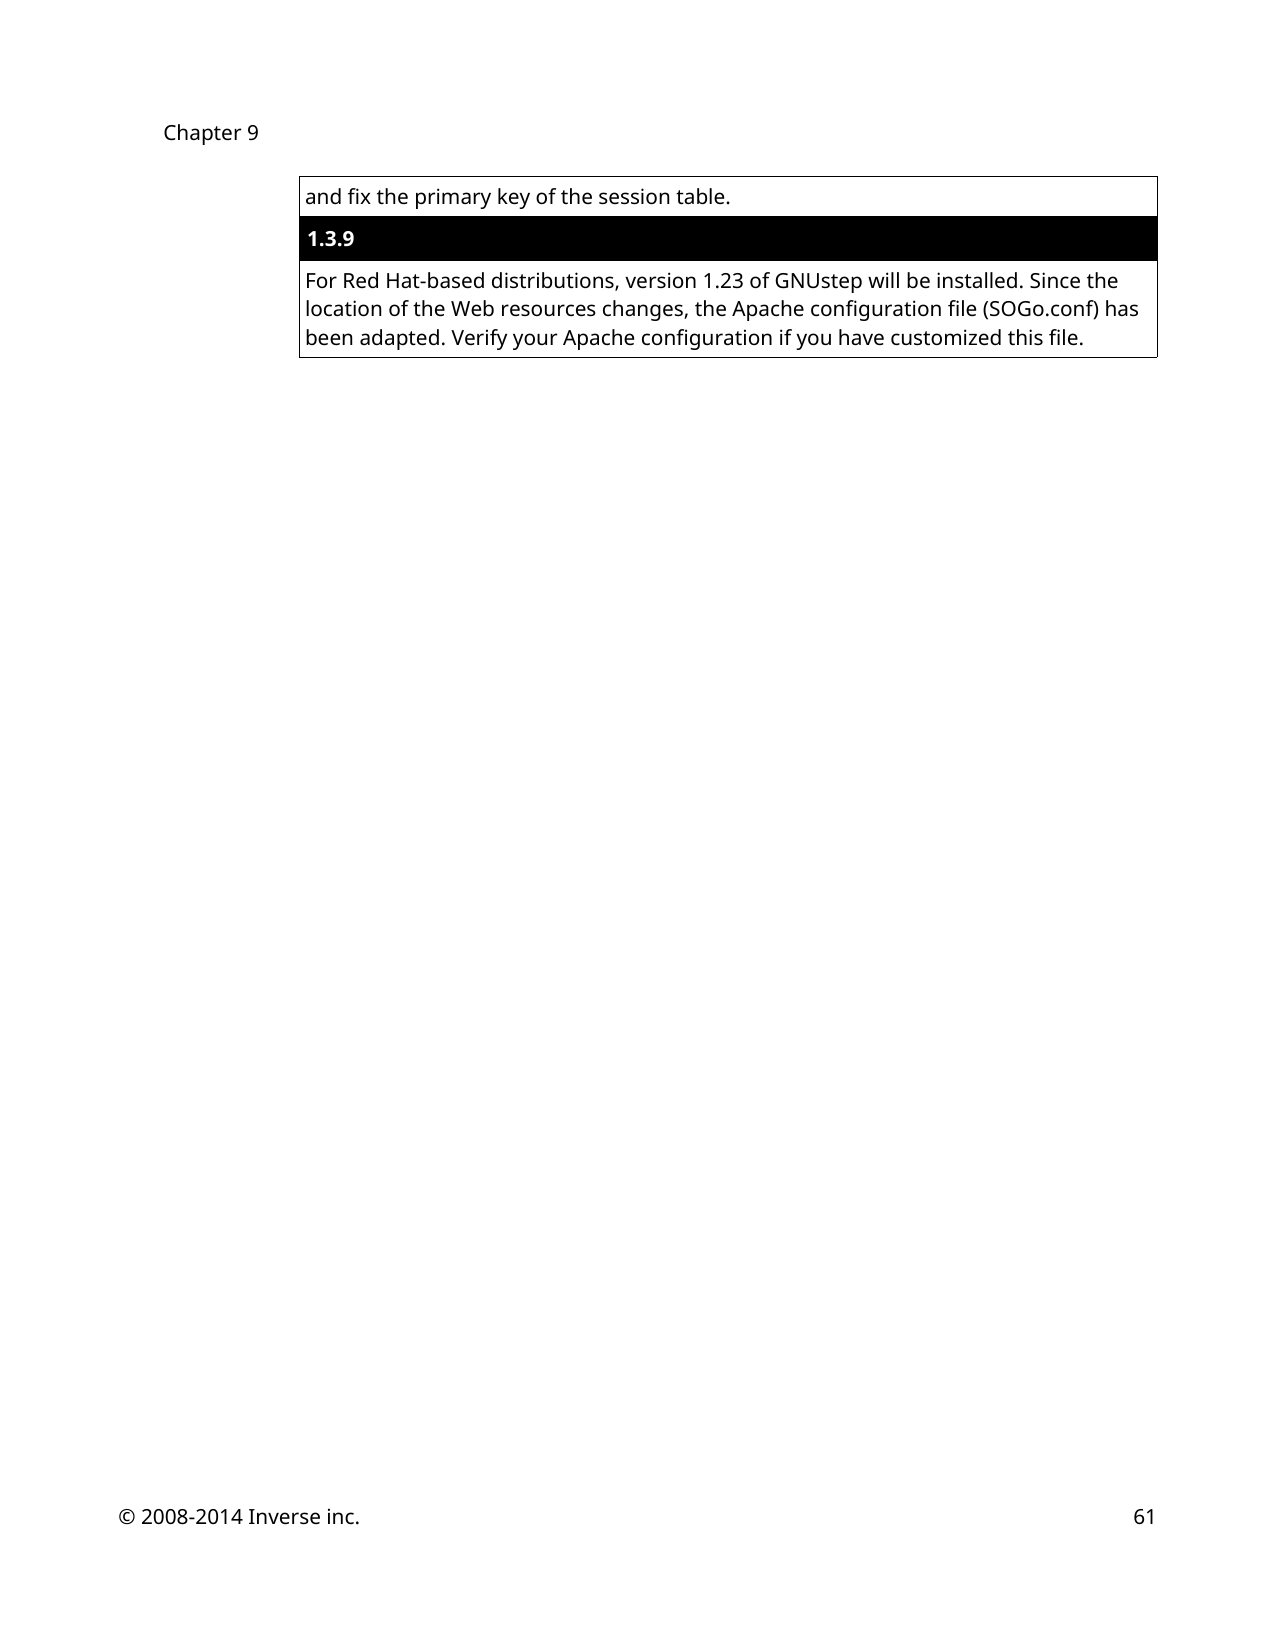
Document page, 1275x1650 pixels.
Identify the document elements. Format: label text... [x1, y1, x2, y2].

table_cell For Red Hat-based distributions, version 1.23 of GNUstep will be installed. Since the location of the Web resources changes, the Apache configuration file (SOGo.conf) has been adapted. Verify your Apache configuration if you have customized this file. [300, 261, 1157, 357]
table_cell 1.3.9 [300, 217, 1157, 260]
table_cell and fix the primary key of the session table. [300, 177, 1157, 216]
